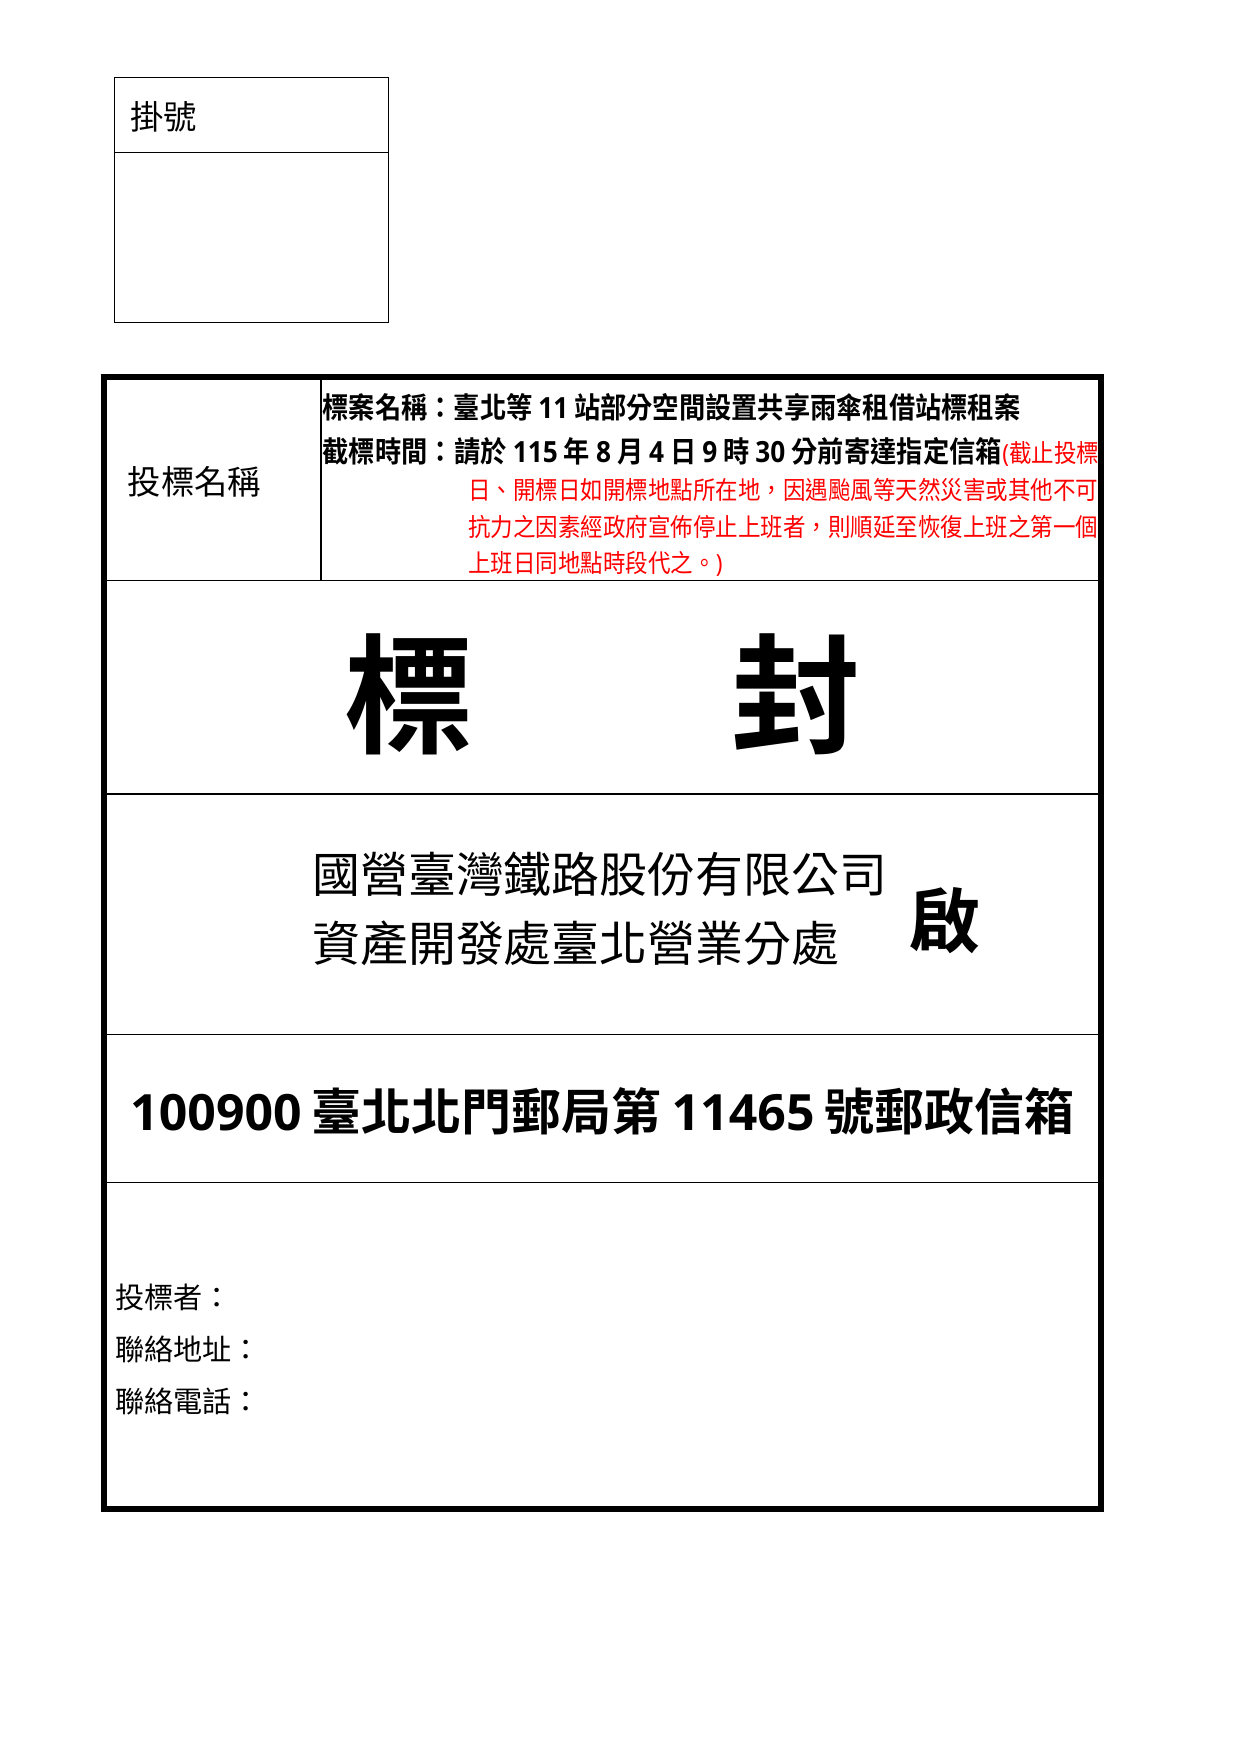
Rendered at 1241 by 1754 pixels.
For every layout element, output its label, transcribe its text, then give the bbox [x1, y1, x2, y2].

table_cell 100900臺北北門郵局第11465號郵政信箱 [107, 1035, 1098, 1182]
table_cell 投標者： 聯絡地址： 聯絡電話： [107, 1183, 1098, 1506]
table_cell 標 封 [107, 581, 1098, 793]
table_header 標案名稱：臺北等11站部分空間設置共享雨傘租借站標租案 截標時間：請於115年8月4日9時30分前寄達指定信箱(截止投標日、開標日如開標地點所在地，因遇颱風等天然災害或其他不可抗力之因素經政府宣佈停止上班者，則順延至恢復上班之第一個上班日同地點時段代之。) [322, 380, 1098, 579]
table_cell 國營臺灣鐵路股份有限公司資產開發處臺北營業分處 啟 [107, 795, 1098, 1033]
table_cell [115, 153, 388, 322]
table_header 投標名稱 [107, 380, 320, 579]
table_header 掛號 [115, 78, 388, 152]
